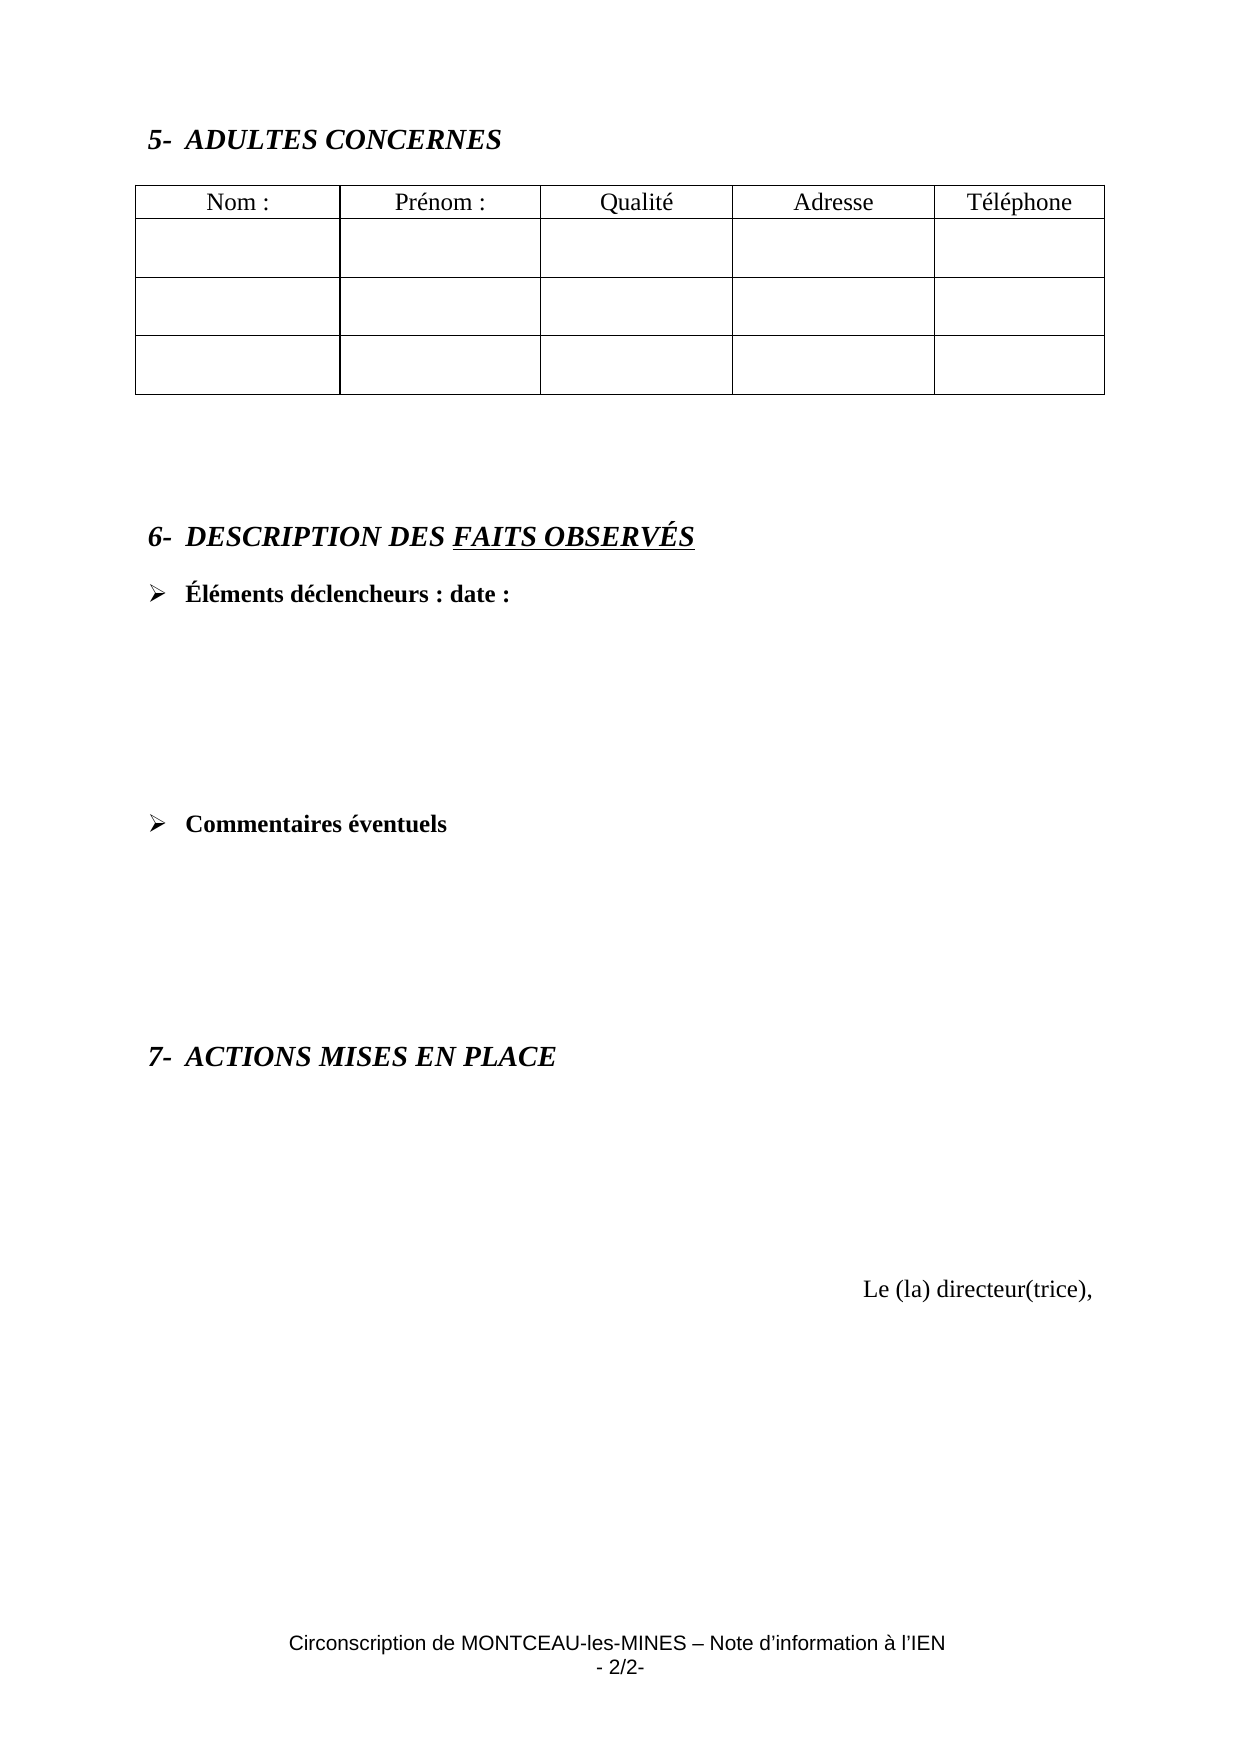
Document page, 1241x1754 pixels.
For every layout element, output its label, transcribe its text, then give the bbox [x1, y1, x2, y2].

table_cell [935, 278, 1104, 335]
table_header Téléphone [935, 186, 1104, 218]
table_cell [341, 219, 540, 277]
table_cell [341, 336, 540, 394]
list ADULTES CONCERNES [148, 122, 1093, 156]
table_cell [935, 219, 1104, 277]
table_cell [541, 219, 732, 277]
table_header Qualité [541, 186, 732, 218]
text Le (la) directeur(trice), [148, 1274, 1093, 1303]
table_header Prénom : [341, 186, 540, 218]
table_cell [541, 278, 732, 335]
table_cell [733, 336, 934, 394]
list DESCRIPTION DES FAITS OBSERVÉS [148, 519, 1093, 553]
table_cell [733, 219, 934, 277]
table_cell [541, 336, 732, 394]
table_cell [136, 278, 339, 335]
table_cell [136, 336, 339, 394]
list Commentaires éventuels [148, 809, 1093, 838]
table_cell [935, 336, 1104, 394]
table_cell [733, 278, 934, 335]
list Éléments déclencheurs : date : [148, 579, 1093, 608]
table_header Nom : [136, 186, 339, 218]
table_cell [341, 278, 540, 335]
table_header Adresse [733, 186, 934, 218]
table_cell [136, 219, 339, 277]
list ACTIONS MISES EN PLACE [148, 1039, 1093, 1073]
